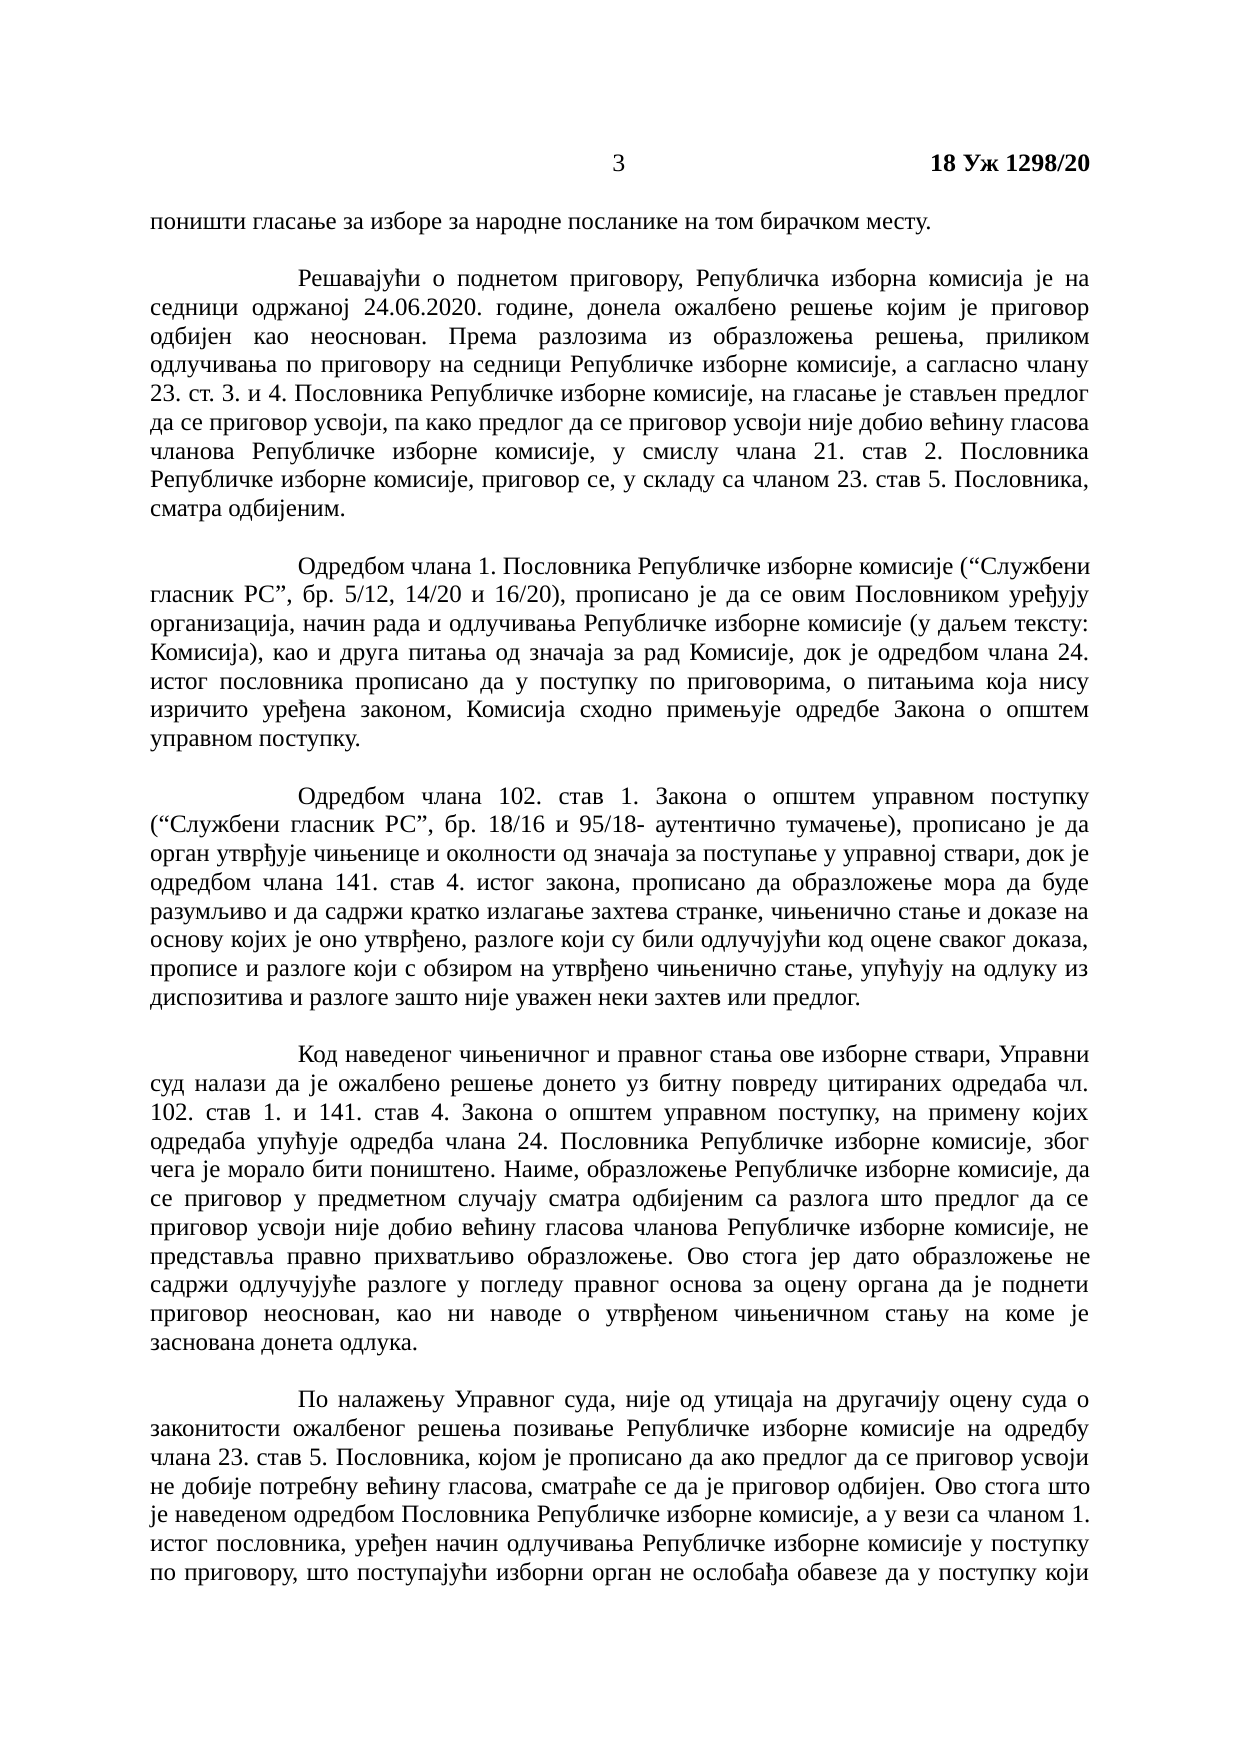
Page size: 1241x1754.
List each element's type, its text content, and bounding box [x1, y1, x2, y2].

text Одредбом члана 1. Пословника Републичке изборне комисије (“Службени гласник РС”, бр. 5/12, 14/20 и 16/20), прописано је да се овим Пословником уређују организација, начин рада и одлучивања Републичке изборне комисије (у даљем тексту: Комисија), као и друга питања од значаја за рад Комисије, док је одредбом члана 24. истог пословника прописано да у поступку по приговорима, о питањима која нису изричито уређена законом, Комисија сходно примењује одредбе Закона о општем управном поступку. [150, 551, 1090, 752]
text Код наведеног чињеничног и правног стања ове изборне ствари, Управни суд налази да је ожалбено решење донето уз битну повреду цитираних одредаба чл. 102. став 1. и 141. став 4. Закона о општем управном поступку, на примену којих одредаба упућује одредба члана 24. Пословника Републичке изборне комисије, због чега је морало бити поништено. Наиме, образложење Републичке изборне комисије, да се приговор у предметном случају сматра одбијеним са разлога што предлог да се приговор усвоји није добио већину гласова чланова Републичке изборне комисије, не представља правно прихватљиво образложење. Ово стога јер дато образложење не садржи одлучујуће разлоге у погледу правног основа за оцену органа да је поднети приговор неоснован, као ни наводе о утврђеном чињеничном стању на коме је заснована донета одлука. [150, 1039, 1090, 1356]
text Одредбом члана 102. став 1. Закона о општем управном поступку (“Службени гласник РС”, бр. 18/16 и 95/18- аутентично тумачење), прописано је да орган утврђује чињенице и околности од значаја за поступање у управној ствари, док је одредбом члана 141. став 4. истог закона, прописано да образложење мора да буде разумљиво и да садржи кратко излагање захтева странке, чињенично стање и доказе на основу којих је оно утврђено, разлоге који су били одлучујући код оцене сваког доказа, прописе и разлоге који с обзиром на утврђено чињенично стање, упућују на одлуку из диспозитива и разлоге зашто није уважен неки захтев или предлог. [150, 781, 1090, 1011]
text По налажењу Управног суда, није од утицаја на другачију оцену суда о законитости ожалбеног решења позивање Републичке изборне комисије на одредбу члана 23. став 5. Пословника, којом је прописано да ако предлог да се приговор усвоји не добије потребну већину гласова, сматраће се да је приговор одбијен. Ово стога што је наведеном одредбом Пословника Републичке изборне комисије, а у вези са чланом 1. истог пословника, уређен начин одлучивања Републичке изборне комисије у поступку по приговору, што поступајући изборни орган не ослобађа обавезе да у поступку који [150, 1384, 1090, 1586]
text Решавајући о поднетом приговору, Републичка изборна комисија је на седници одржаној 24.06.2020. године, донела ожалбено решење којим је приговор одбијен као неоснован. Према разлозима из образложења решења, приликом одлучивања по приговору на седници Републичке изборне комисије, а сагласно члану 23. ст. 3. и 4. Пословника Републичке изборне комисије, на гласање је стављен предлог да се приговор усвоји, па како предлог да се приговор усвоји није добио већину гласова чланова Републичке изборне комисије, у смислу члана 21. став 2. Пословника Републичке изборне комисије, приговор се, у складу са чланом 23. став 5. Пословника, сматра одбијеним. [150, 263, 1090, 522]
text поништи гласање за изборе за народне посланике на том бирачком месту. [150, 206, 1090, 234]
